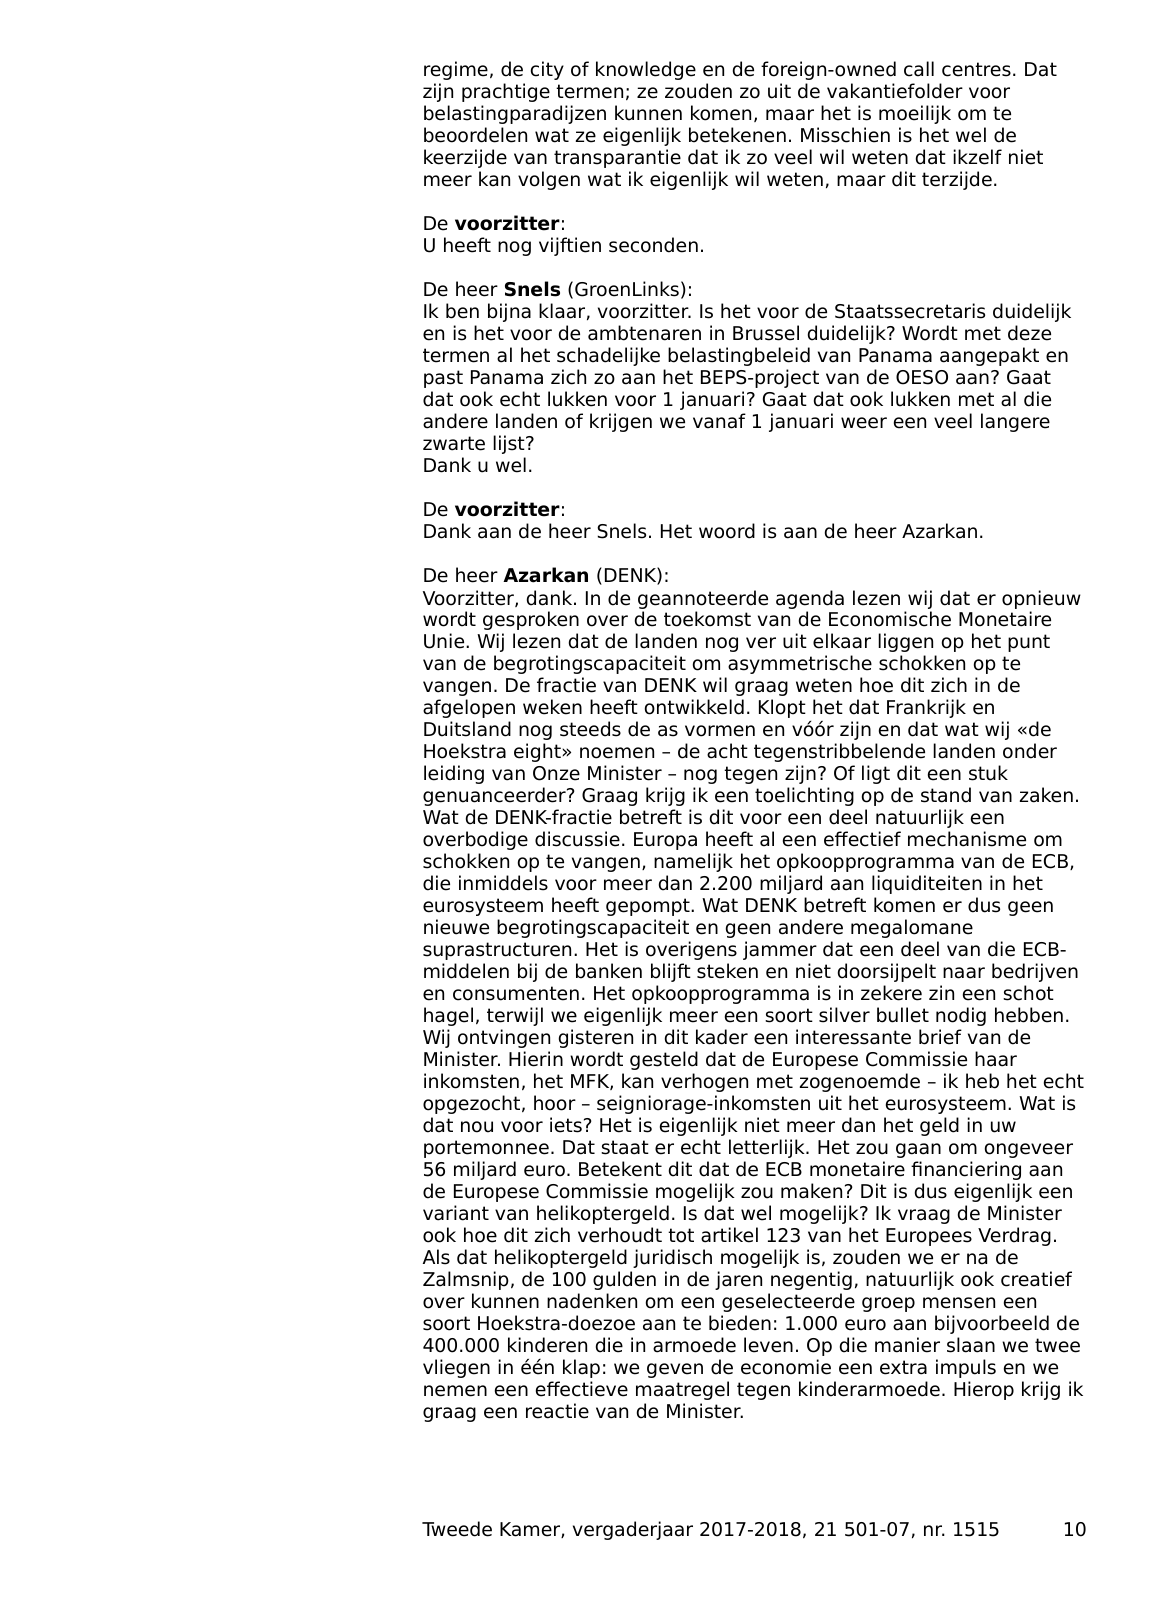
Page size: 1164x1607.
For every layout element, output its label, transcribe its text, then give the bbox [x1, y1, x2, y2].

text De voorzitter: [422, 499, 1087, 521]
text De heer Azarkan (DENK): [422, 565, 1087, 587]
text Wij ontvingen gisteren in dit kader een interessante brief van de Minister. Hierin wordt gesteld dat de Europese Commissie haar inkomsten, het MFK, kan verhogen met zogenoemde – ik heb het echt opgezocht, hoor – seigniorage-inkomsten uit het eurosysteem. Wat is dat nou voor iets? Het is eigenlijk niet meer dan het geld in uw portemonnee. Dat staat er echt letterlijk. Het zou gaan om ongeveer 56 miljard euro. Betekent dit dat de ECB monetaire financiering aan de Europese Commissie mogelijk zou maken? Dit is dus eigenlijk een variant van helikoptergeld. Is dat wel mogelijk? Ik vraag de Minister ook hoe dit zich verhoudt tot artikel 123 van het Europees Verdrag. Als dat helikoptergeld juridisch mogelijk is, zouden we er na de Zalmsnip, de 100 gulden in de jaren negentig, natuurlijk ook creatief over kunnen nadenken om een geselecteerde groep mensen een soort Hoekstra-doezoe aan te bieden: 1.000 euro aan bijvoorbeeld de 400.000 kinderen die in armoede leven. Op die manier slaan we twee vliegen in één klap: we geven de economie een extra impuls en we nemen een effectieve maatregel tegen kinderarmoede. Hierop krijg ik graag een reactie van de Minister. [422, 1027, 1087, 1423]
text Ik ben bijna klaar, voorzitter. Is het voor de Staatssecretaris duidelijk en is het voor de ambtenaren in Brussel duidelijk? Wordt met deze termen al het schadelijke belastingbeleid van Panama aangepakt en past Panama zich zo aan het BEPS-project van de OESO aan? Gaat dat ook echt lukken voor 1 januari? Gaat dat ook lukken met al die andere landen of krijgen we vanaf 1 januari weer een veel langere zwarte lijst? [422, 301, 1087, 455]
text regime, de city of knowledge en de foreign-owned call centres. Dat zijn prachtige termen; ze zouden zo uit de vakantiefolder voor belastingparadijzen kunnen komen, maar het is moeilijk om te beoordelen wat ze eigenlijk betekenen. Misschien is het wel de keerzijde van transparantie dat ik zo veel wil weten dat ikzelf niet meer kan volgen wat ik eigenlijk wil weten, maar dit terzijde. [422, 59, 1087, 191]
text Dank aan de heer Snels. Het woord is aan de heer Azarkan. [422, 521, 1087, 543]
text De voorzitter: [422, 213, 1087, 235]
text Voorzitter, dank. In de geannoteerde agenda lezen wij dat er opnieuw wordt gesproken over de toekomst van de Economische Monetaire Unie. Wij lezen dat de landen nog ver uit elkaar liggen op het punt van de begrotingscapaciteit om asymmetrische schokken op te vangen. De fractie van DENK wil graag weten hoe dit zich in de afgelopen weken heeft ontwikkeld. Klopt het dat Frankrijk en Duitsland nog steeds de as vormen en vóór zijn en dat wat wij «de Hoekstra eight» noemen – de acht tegenstribbelende landen onder leiding van Onze Minister – nog tegen zijn? Of ligt dit een stuk genuanceerder? Graag krijg ik een toelichting op de stand van zaken. [422, 587, 1087, 807]
text U heeft nog vijftien seconden. [422, 235, 1087, 257]
text De heer Snels (GroenLinks): [422, 279, 1087, 301]
text Wat de DENK-fractie betreft is dit voor een deel natuurlijk een overbodige discussie. Europa heeft al een effectief mechanisme om schokken op te vangen, namelijk het opkoopprogramma van de ECB, die inmiddels voor meer dan 2.200 miljard aan liquiditeiten in het eurosysteem heeft gepompt. Wat DENK betreft komen er dus geen nieuwe begrotingscapaciteit en geen andere megalomane suprastructuren. Het is overigens jammer dat een deel van die ECB-middelen bij de banken blijft steken en niet doorsijpelt naar bedrijven en consumenten. Het opkoopprogramma is in zekere zin een schot hagel, terwijl we eigenlijk meer een soort silver bullet nodig hebben. [422, 807, 1087, 1027]
text Dank u wel. [422, 455, 1087, 477]
